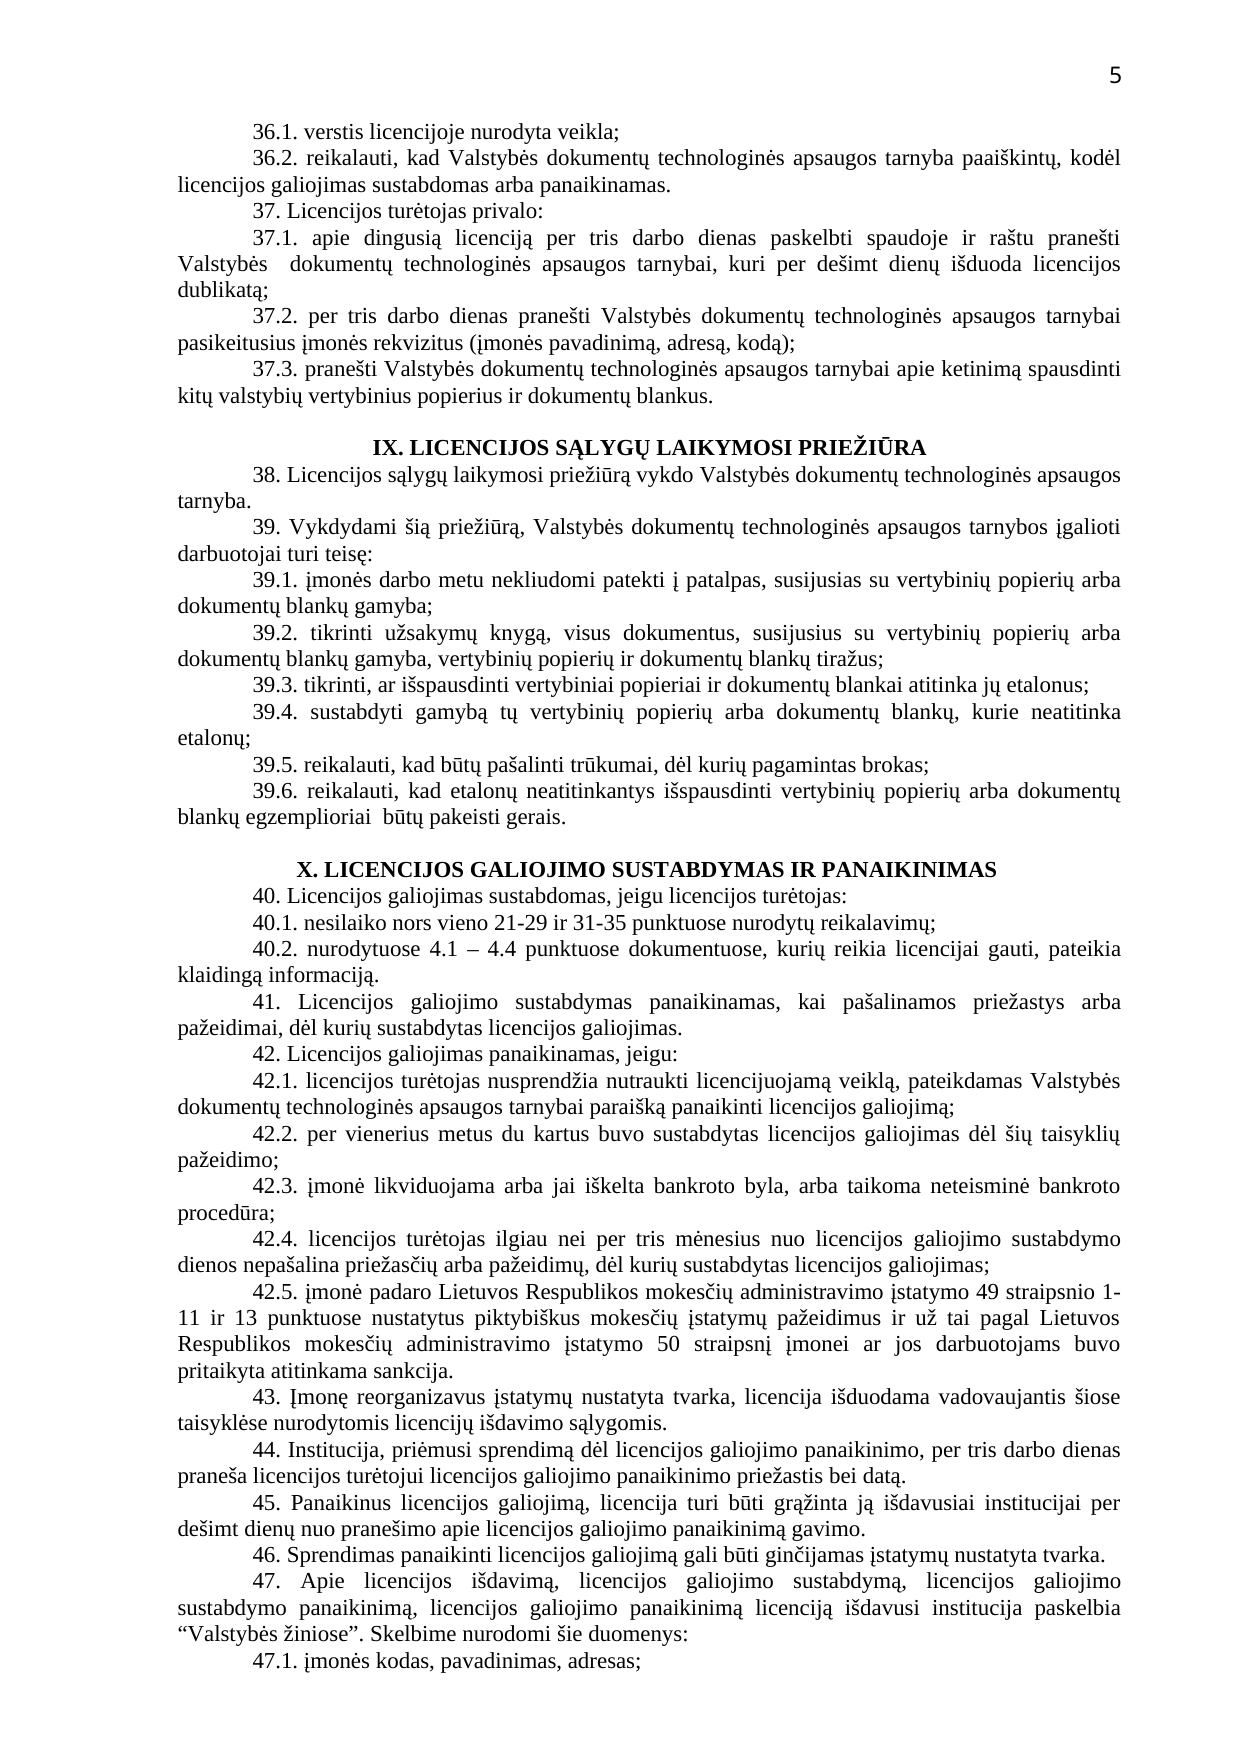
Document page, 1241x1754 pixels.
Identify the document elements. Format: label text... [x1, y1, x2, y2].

text 42.2. per vienerius metus du kartus buvo sustabdytas licencijos galiojimas dėl šių taisyklių pažeidimo; [177, 1119, 1122, 1172]
text 46. Sprendimas panaikinti licencijos galiojimą gali būti ginčijamas įstatymų nustatyta tvarka. [177, 1541, 1122, 1568]
text 42.5. įmonė padaro Lietuvos Respublikos mokesčių administravimo įstatymo 49 straipsnio 1-11 ir 13 punktuose nustatytus piktybiškus mokesčių įstatymų pažeidimus ir už tai pagal Lietuvos Respublikos mokesčių administravimo įstatymo 50 straipsnį įmonei ar jos darbuotojams buvo pritaikyta atitinkama sankcija. [177, 1278, 1122, 1383]
text 41. Licencijos galiojimo sustabdymas panaikinamas, kai pašalinamos priežastys arba pažeidimai, dėl kurių sustabdytas licencijos galiojimas. [177, 988, 1122, 1041]
text 37.3. pranešti Valstybės dokumentų technologinės apsaugos tarnybai apie ketinimą spausdinti kitų valstybių vertybinius popierius ir dokumentų blankus. [177, 355, 1122, 408]
subtitle IX. Licencijos sąlygų laikymosi priežiūra [177, 434, 1122, 461]
text 43. Įmonę reorganizavus įstatymų nustatyta tvarka, licencija išduodama vadovaujantis šiose taisyklėse nurodytomis licencijų išdavimo sąlygomis. [177, 1383, 1122, 1436]
text 44. Institucija, priėmusi sprendimą dėl licencijos galiojimo panaikinimo, per tris darbo dienas praneša licencijos turėtojui licencijos galiojimo panaikinimo priežastis bei datą. [177, 1436, 1122, 1488]
text 42.3. įmonė likviduojama arba jai iškelta bankroto byla, arba taikoma neteisminė bankroto procedūra; [177, 1172, 1122, 1225]
text 39.2. tikrinti užsakymų knygą, visus dokumentus, susijusius su vertybinių popierių arba dokumentų blankų gamyba, vertybinių popierių ir dokumentų blankų tiražus; [177, 619, 1122, 672]
text 42. Licencijos galiojimas panaikinamas, jeigu: [177, 1041, 1122, 1067]
text 47. Apie licencijos išdavimą, licencijos galiojimo sustabdymą, licencijos galiojimo sustabdymo panaikinimą, licencijos galiojimo panaikinimą licenciją išdavusi institucija paskelbia “Valstybės žiniose”. Skelbime nurodomi šie duomenys: [177, 1568, 1122, 1647]
text 42.1. licencijos turėtojas nusprendžia nutraukti licencijuojamą veiklą, pateikdamas Valstybės dokumentų technologinės apsaugos tarnybai paraišką panaikinti licencijos galiojimą; [177, 1067, 1122, 1119]
text 39. Vykdydami šią priežiūrą, Valstybės dokumentų technologinės apsaugos tarnybos įgalioti darbuotojai turi teisę: [177, 513, 1122, 566]
text 40.2. nurodytuose 4.1 – 4.4 punktuose dokumentuose, kurių reikia licencijai gauti, pateikia klaidingą informaciją. [177, 935, 1122, 988]
text 39.5. reikalauti, kad būtų pašalinti trūkumai, dėl kurių pagamintas brokas; [177, 751, 1122, 777]
text 45. Panaikinus licencijos galiojimą, licencija turi būti grąžinta ją išdavusiai institucijai per dešimt dienų nuo pranešimo apie licencijos galiojimo panaikinimą gavimo. [177, 1488, 1122, 1541]
text 36.2. reikalauti, kad Valstybės dokumentų technologinės apsaugos tarnyba paaiškintų, kodėl licencijos galiojimas sustabdomas arba panaikinamas. [177, 144, 1122, 197]
text 37.1. apie dingusią licenciją per tris darbo dienas paskelbti spaudoje ir raštu pranešti Valstybės dokumentų technologinės apsaugos tarnybai, kuri per dešimt dienų išduoda licencijos dublikatą; [177, 223, 1122, 303]
text 38. Licencijos sąlygų laikymosi priežiūrą vykdo Valstybės dokumentų technologinės apsaugos tarnyba. [177, 461, 1122, 513]
subtitle X. Licencijos galiojimo sustabdymas ir panaikinimas [177, 856, 1122, 882]
text 40.1. nesilaiko nors vieno 21-29 ir 31-35 punktuose nurodytų reikalavimų; [177, 909, 1122, 935]
text 36.1. verstis licencijoje nurodyta veikla; [177, 118, 1122, 144]
text 39.4. sustabdyti gamybą tų vertybinių popierių arba dokumentų blankų, kurie neatitinka etalonų; [177, 698, 1122, 751]
text 42.4. licencijos turėtojas ilgiau nei per tris mėnesius nuo licencijos galiojimo sustabdymo dienos nepašalina priežasčių arba pažeidimų, dėl kurių sustabdytas licencijos galiojimas; [177, 1225, 1122, 1278]
text 37. Licencijos turėtojas privalo: [177, 197, 1122, 223]
text 47.1. įmonės kodas, pavadinimas, adresas; [177, 1647, 1122, 1673]
text 40. Licencijos galiojimas sustabdomas, jeigu licencijos turėtojas: [177, 882, 1122, 909]
text 39.3. tikrinti, ar išspausdinti vertybiniai popieriai ir dokumentų blankai atitinka jų etalonus; [177, 672, 1122, 698]
text 37.2. per tris darbo dienas pranešti Valstybės dokumentų technologinės apsaugos tarnybai pasikeitusius įmonės rekvizitus (įmonės pavadinimą, adresą, kodą); [177, 303, 1122, 355]
text 39.6. reikalauti, kad etalonų neatitinkantys išspausdinti vertybinių popierių arba dokumentų blankų egzemplioriai būtų pakeisti gerais. [177, 777, 1122, 830]
text 39.1. įmonės darbo metu nekliudomi patekti į patalpas, susijusias su vertybinių popierių arba dokumentų blankų gamyba; [177, 566, 1122, 619]
